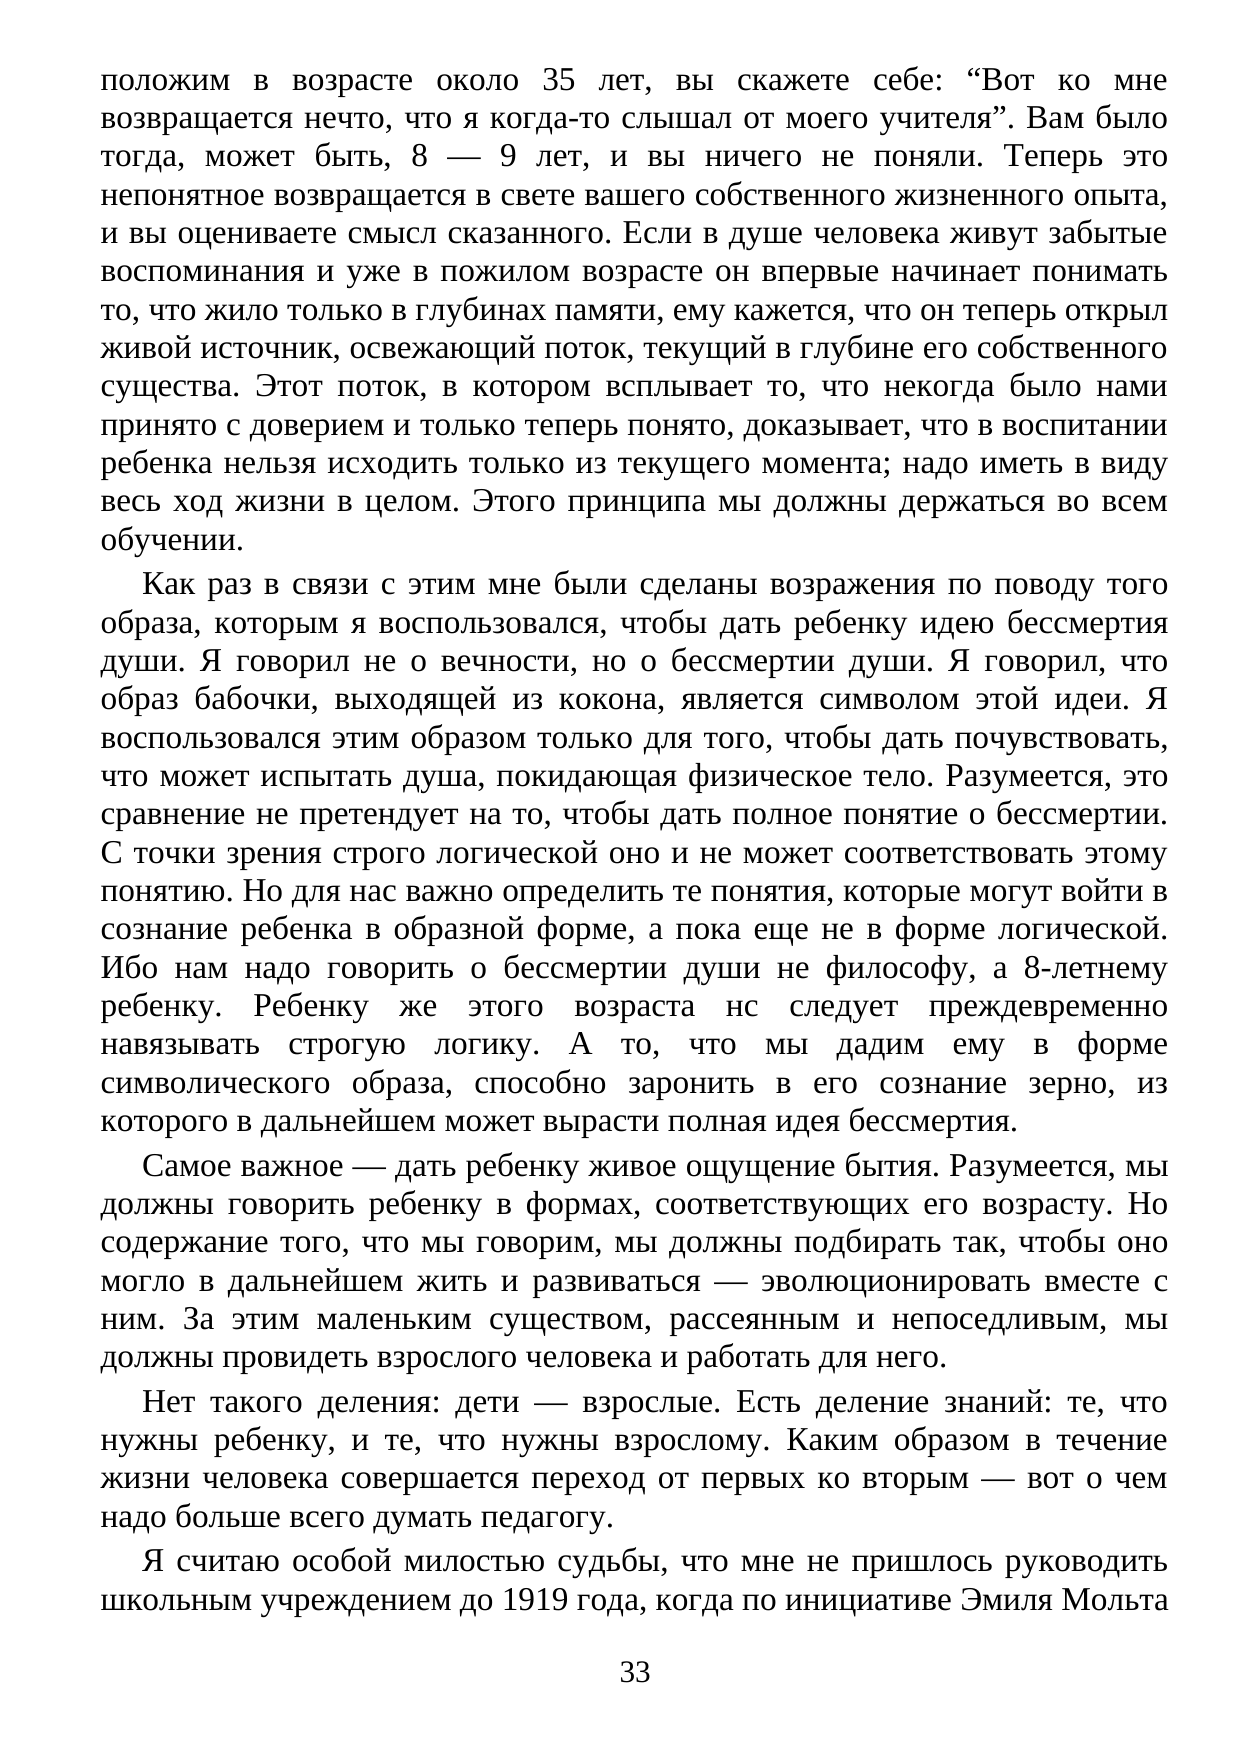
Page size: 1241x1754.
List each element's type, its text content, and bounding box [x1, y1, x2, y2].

text Как раз в связи с этим мне были сделаны возражения по поводу того образа, которым я воспользовался, чтобы дать ребенку идею бессмертия души. Я говорил не о вечности, но о бессмертии души. Я говорил, что образ бабочки, выходящей из кокона, является символом этой идеи. Я воспользовался этим образом только для того, чтобы дать почувствовать, что может испытать душа, покидающая физическое тело. Разумеется, это сравнение не претендует на то, чтобы дать полное понятие о бессмертии. С точки зрения строго логической оно и не может соответствовать этому понятию. Но для нас важно определить те понятия, которые могут войти в сознание ребенка в образной форме, а пока еще не в форме логической. Ибо нам надо говорить о бессмертии души не философу, а 8-летнему ребенку. Ребенку же этого возраста нс следует преждевременно навязывать строгую логику. А то, что мы дадим ему в форме символического образа, способно заронить в его сознание зерно, из которого в дальнейшем может вырасти полная идея бессмертия. [100, 564, 1169, 1139]
text Самое важное — дать ребенку живое ощущение бытия. Разумеется, мы должны говорить ребенку в формах, соответствующих его возрасту. Но содержание того, что мы говорим, мы должны подбирать так, чтобы оно могло в дальнейшем жить и развиваться — эволюционировать вместе с ним. За этим маленьким существом, рассеянным и непоседливым, мы должны провидеть взрослого человека и работать для него. [100, 1145, 1169, 1375]
text Я считаю особой милостью судьбы, что мне не пришлось руководить школьным учреждением до 1919 года, когда по инициативе Эмиля Мольта [100, 1541, 1169, 1617]
text положим в возрасте около 35 лет, вы скажете себе: “Вот ко мне возвращается нечто, что я когда-то слышал от моего учителя”. Вам было тогда, может быть, 8 — 9 лет, и вы ничего не поняли. Теперь это непонятное возвращается в свете вашего собственного жизненного опыта, и вы оцениваете смысл сказанного. Если в душе человека живут забытые воспоминания и уже в пожилом возрасте он впервые начинает понимать то, что жило только в глубинах памяти, ему кажется, что он теперь открыл живой источник, освежающий поток, текущий в глубине его собственного существа. Этот поток, в котором всплывает то, что некогда было нами принято с доверием и только теперь понято, доказывает, что в воспитании ребенка нельзя исходить только из текущего момента; надо иметь в виду весь ход жизни в целом. Этого принципа мы должны держаться во всем обучении. [100, 59, 1169, 557]
text Нет такого деления: дети — взрослые. Есть деление знаний: те, что нужны ребенку, и те, что нужны взрослому. Каким образом в течение жизни человека совершается переход от первых ко вторым — вот о чем надо больше всего думать педагогу. [100, 1381, 1169, 1534]
